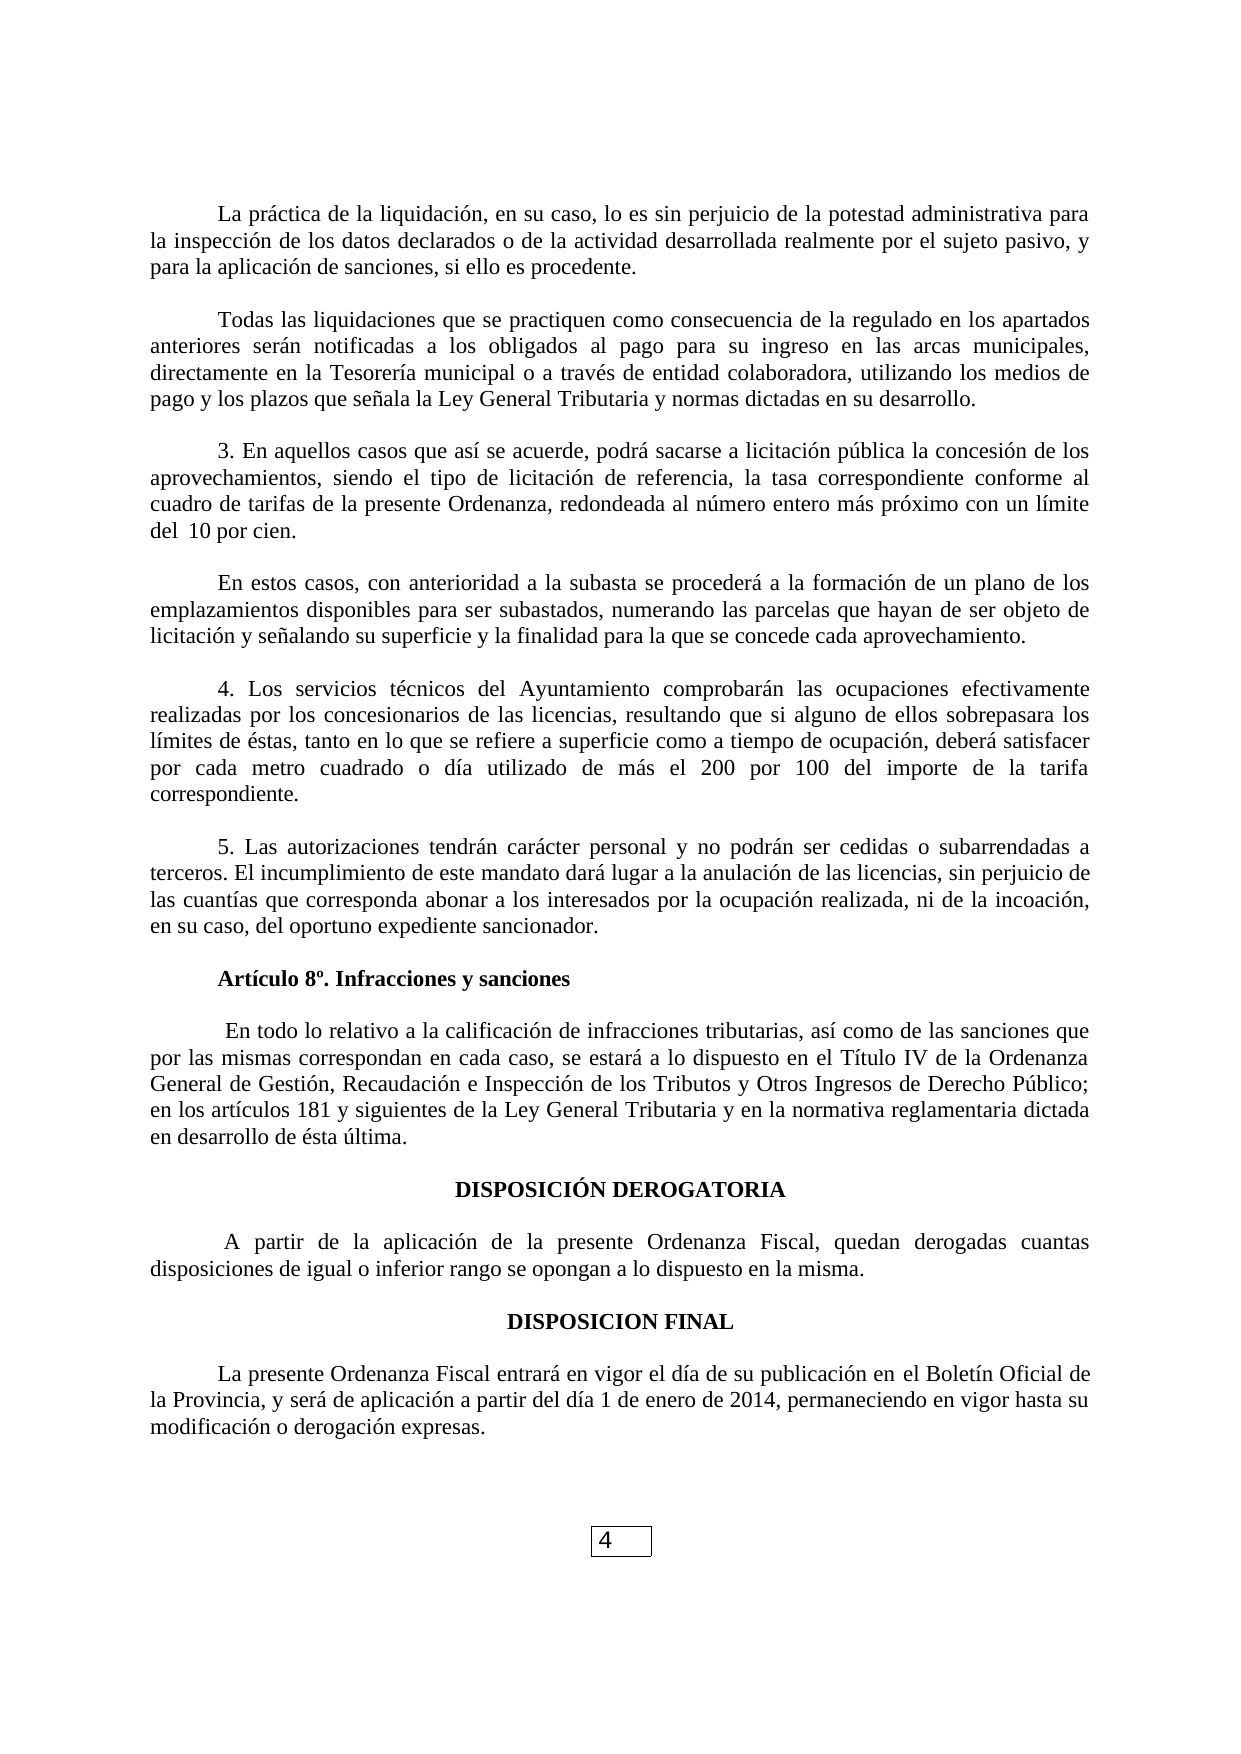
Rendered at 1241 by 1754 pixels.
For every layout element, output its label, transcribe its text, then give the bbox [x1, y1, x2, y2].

text Todas las liquidaciones que se practiquen como consecuencia de la regulado en los apartados anteriores serán notificadas a los obligados al pago para su ingreso en las arcas municipales, directamente en la Tesorería municipal o a través de entidad colaboradora, utilizando los medios de pago y los plazos que señala la Ley General Tributaria y normas dictadas en su desarrollo. [150, 306, 1091, 411]
text En todo lo relativo a la calificación de infracciones tributarias, así como de las sanciones que por las mismas correspondan en cada caso, se estará a lo dispuesto en el Título IV de la Ordenanza General de Gestión, Recaudación e Inspección de los Tributos y Otros Ingresos de Derecho Público; en los artículos 181 y siguientes de la Ley General Tributaria y en la normativa reglamentaria dictada en desarrollo de ésta última. [150, 1017, 1091, 1149]
subtitle Artículo 8º. Infracciones y sanciones [217, 965, 1103, 992]
text La presente Ordenanza Fiscal entrará en vigor el día de su publicación en el Boletín Oficial de la Provincia, y será de aplicación a partir del día 1 de enero de 2014, permaneciendo en vigor hasta su modificación o derogación expresas. [150, 1360, 1091, 1439]
subtitle DISPOSICION FINAL [165, 1308, 1076, 1334]
text En estos casos, con anterioridad a la subasta se procederá a la formación de un plano de los emplazamientos disponibles para ser subastados, numerando las parcelas que hayan de ser objeto de licitación y señalando su superficie y la finalidad para la que se concede cada aprovechamiento. [150, 569, 1091, 648]
list Los servicios técnicos del Ayuntamiento comprobarán las ocupaciones efectivamente realizadas por los concesionarios de las licencias, resultando que si alguno de ellos sobrepasara los límites de éstas, tanto en lo que se refiere a superficie como a tiempo de ocupación, deberá satisfacer por cada metro cuadrado o día utilizado de más el 200 por 100 del importe de la tarifa correspondiente. [150, 675, 1091, 806]
list En aquellos casos que así se acuerde, podrá sacarse a licitación pública la concesión de los aprovechamientos, siendo el tipo de licitación de referencia, la tasa correspondiente conforme al cuadro de tarifas de la presente Ordenanza, redondeada al número entero más próximo con un límite del 10 por cien. [150, 438, 1091, 543]
text La práctica de la liquidación, en su caso, lo es sin perjuicio de la potestad administrativa para la inspección de los datos declarados o de la actividad desarrollada realmente por el sujeto pasivo, y para la aplicación de sanciones, si ello es procedente. [150, 200, 1091, 279]
text A partir de la aplicación de la presente Ordenanza Fiscal, quedan derogadas cuantas disposiciones de igual o inferior rango se opongan a lo dispuesto en la misma. [150, 1228, 1091, 1281]
list Las autorizaciones tendrán carácter personal y no podrán ser cedidas o subarrendadas a terceros. El incumplimiento de este mandato dará lugar a la anulación de las licencias, sin perjuicio de las cuantías que corresponda abonar a los interesados por la ocupación realizada, ni de la incoación, en su caso, del oportuno expediente sancionador. [150, 833, 1091, 938]
subtitle DISPOSICIÓN DEROGATORIA [165, 1176, 1076, 1202]
